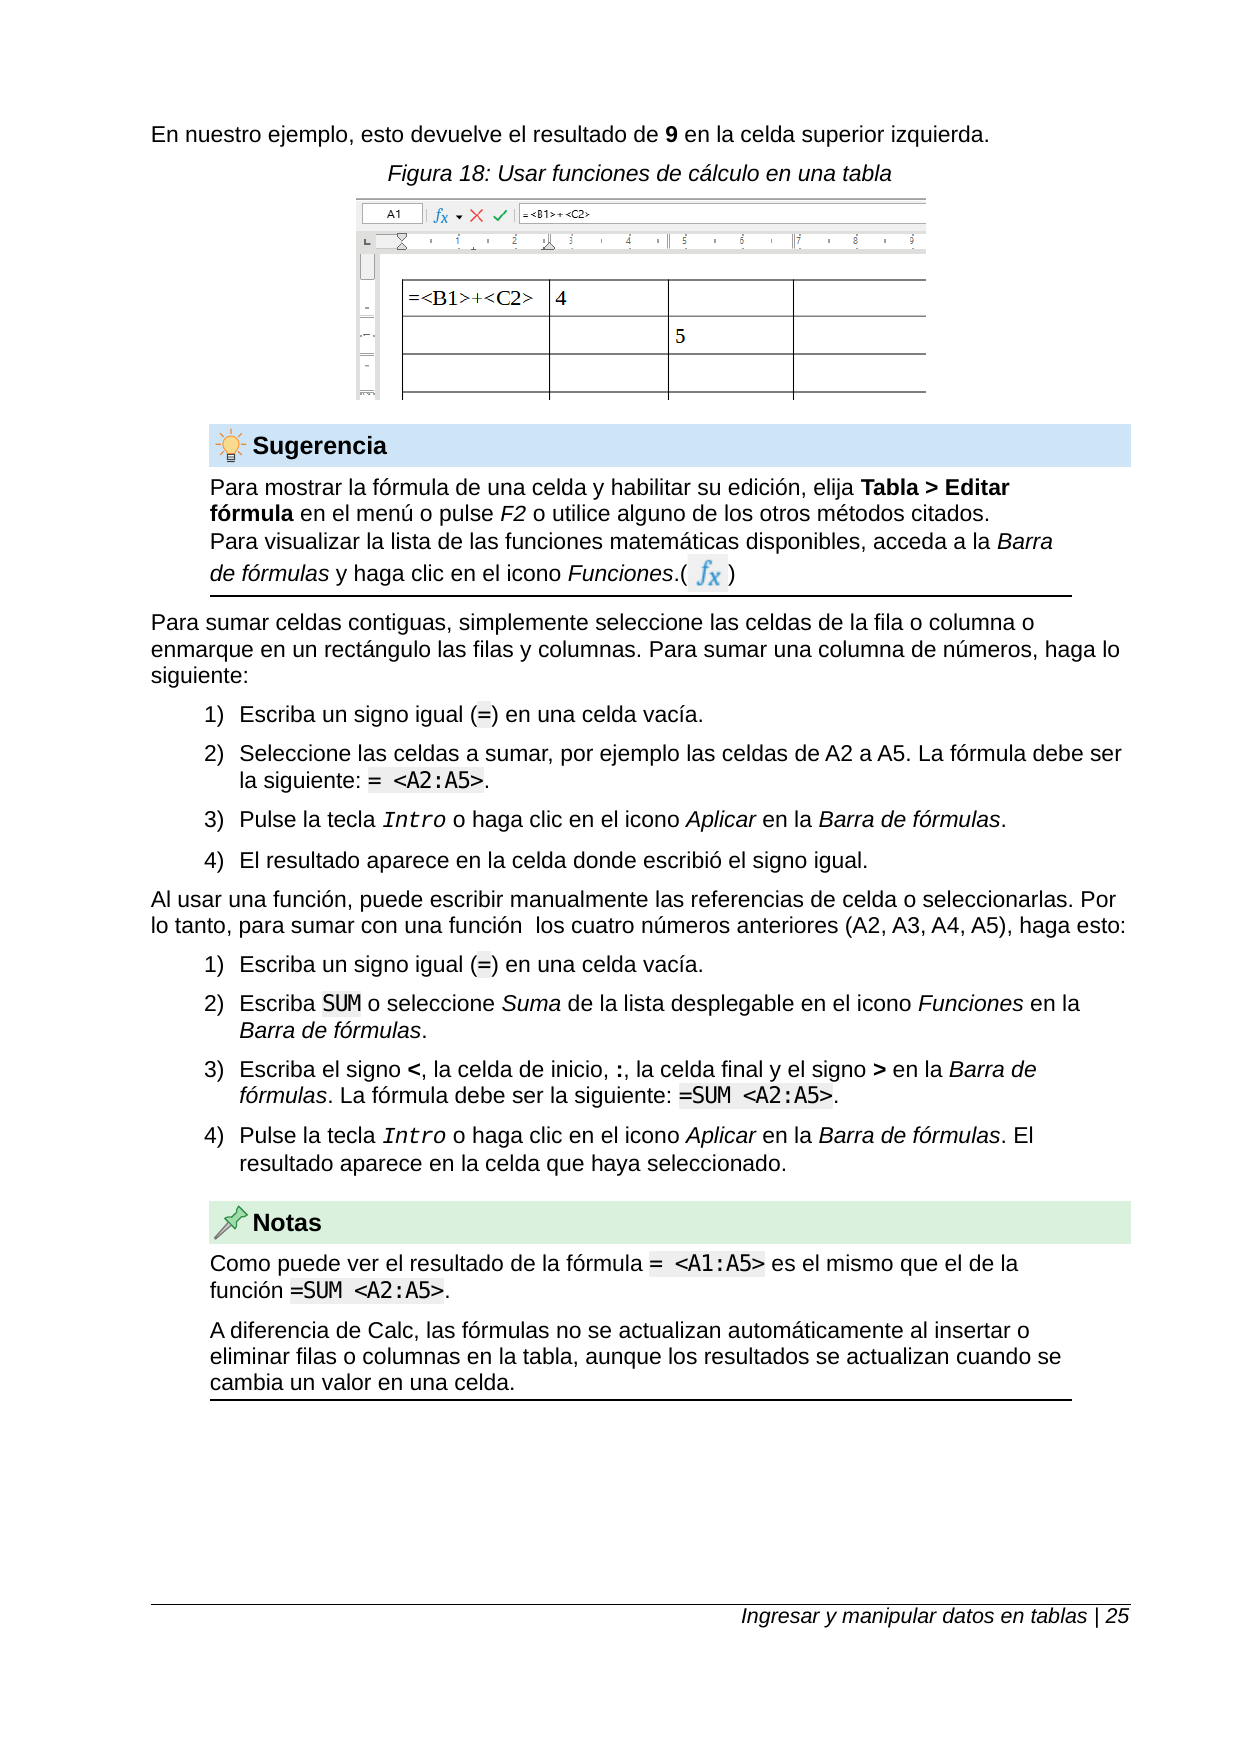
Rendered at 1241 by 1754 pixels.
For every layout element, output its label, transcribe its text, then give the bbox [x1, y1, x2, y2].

text Para mostrar la fórmula de una celda y habilitar su edición, elija Tabla > Editar fórmula en el menú o pulse F2 o utilice alguno de los otros métodos citados. Para visualizar la lista de las funciones matemáticas disponibles, acceda a la Barra de fórmulas y haga clic en el icono Funciones.() [209, 473, 1072, 597]
list Pulse la tecla Intro o haga clic en el icono Aplicar en la Barra de fórmulas. [224, 806, 1131, 834]
text En nuestro ejemplo, esto devuelve el resultado de 9 en la celda superior izquierda. [151, 121, 1131, 147]
list Escriba SUM o seleccione Suma de la lista desplegable en el icono Funciones en la Barra de fórmulas. [224, 990, 1131, 1043]
list Escriba un signo igual (=) en una celda vacía. [491, 701, 1131, 728]
text Como puede ver el resultado de la fórmula = <A1:A5> es el mismo que el de la función =SUM <A2:A5>. [209, 1250, 1072, 1304]
picture [356, 198, 926, 400]
list Escriba el signo <, la celda de inicio, :, la celda final y el signo > en la Barra de fórmulas. La fórmula debe ser la siguiente: =SUM <A2:A5>. [224, 1056, 1131, 1109]
list Al usar una función, puede escribir manualmente las referencias de celda o seleccionarlas. Por lo tanto, para sumar con una función los cuatro números anteriores (A2, A3, A4, A5), haga esto: [151, 886, 1131, 938]
list Seleccione las celdas a sumar, por ejemplo las celdas de A2 a A5. La fórmula debe ser la siguiente: = <A2:A5>. [224, 740, 1131, 793]
subtitle Notas [209, 1201, 1131, 1244]
list Escriba un signo igual (=) en una celda vacía. [224, 951, 477, 978]
picture [687, 554, 728, 592]
list El resultado aparece en la celda donde escribió el signo igual. [224, 847, 1131, 873]
list Para sumar celdas contiguas, simplemente seleccione las celdas de la fila o columna o enmarque en un rectángulo las filas y columnas. Para sumar una columna de números, haga lo siguiente: [151, 609, 1131, 688]
text A diferencia de Calc, las fórmulas no se actualizan automáticamente al insertar o eliminar filas o columnas en la tabla, aunque los resultados se actualizan cuando se cambia un valor en una celda. [209, 1317, 1072, 1401]
subtitle Sugerencia [209, 424, 1131, 467]
text Figura 18: Usar funciones de cálculo en una tabla [356, 160, 926, 186]
list Escriba un signo igual (=) en una celda vacía. [224, 701, 477, 728]
list Escriba un signo igual (=) en una celda vacía. [491, 951, 1131, 978]
list Pulse la tecla Intro o haga clic en el icono Aplicar en la Barra de fórmulas. El resultado aparece en la celda que haya seleccionado. [224, 1122, 1131, 1176]
